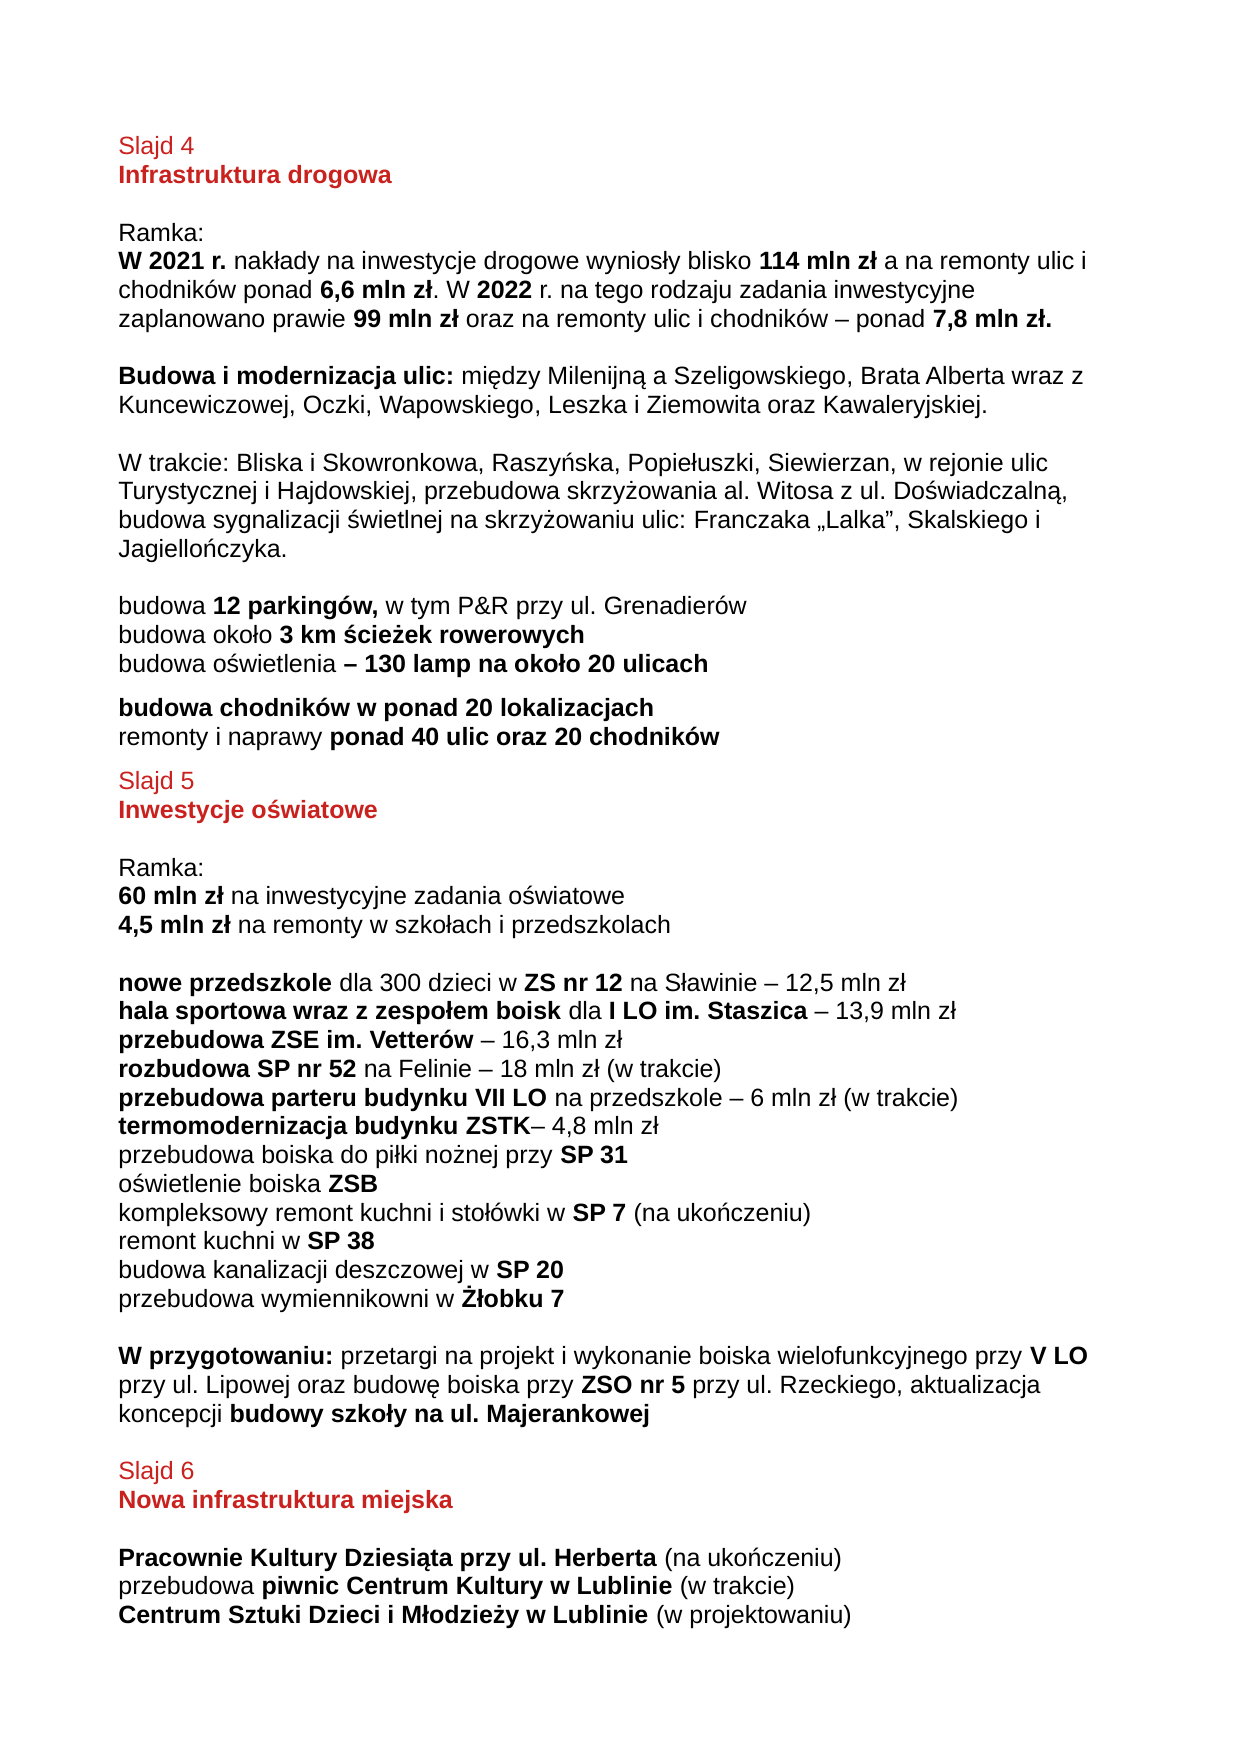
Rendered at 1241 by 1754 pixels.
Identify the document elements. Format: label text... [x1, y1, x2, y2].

text budowa oświetlenia – 130 lamp na około 20 ulicach [118, 649, 1122, 678]
text Slajd 5 [118, 766, 1122, 795]
text oświetlenie boiska ZSB [118, 1169, 1122, 1198]
text budowa około 3 km ścieżek rowerowych [118, 620, 1122, 649]
text nowe przedszkole dla 300 dzieci w ZS nr 12 na Sławinie – 12,5 mln zł [118, 968, 1122, 996]
text Centrum Sztuki Dzieci i Młodzieży w Lublinie (w projektowaniu) [118, 1600, 1122, 1629]
text przebudowa boiska do piłki nożnej przy SP 31 [118, 1140, 1122, 1169]
text 60 mln zł na inwestycyjne zadania oświatowe [118, 881, 1122, 910]
text termomodernizacja budynku ZSTK– 4,8 mln zł [118, 1111, 1122, 1140]
text Slajd 6 [118, 1456, 1122, 1485]
text hala sportowa wraz z zespołem boisk dla I LO im. Staszica – 13,9 mln zł [118, 996, 1122, 1025]
text kompleksowy remont kuchni i stołówki w SP 7 (na ukończeniu) [118, 1198, 1122, 1226]
text Infrastruktura drogowa [118, 160, 1122, 189]
text budowa kanalizacji deszczowej w SP 20 [118, 1255, 1122, 1284]
text W przygotowaniu: przetargi na projekt i wykonanie boiska wielofunkcyjnego przy V LO przy ul. Lipowej oraz budowę boiska przy ZSO nr 5 przy ul. Rzeckiego, aktualizacja koncepcji budowy szkoły na ul. Majerankowej [118, 1341, 1122, 1428]
text W 2021 r. nakłady na inwestycje drogowe wyniosły blisko 114 mln zł a na remonty ulic i chodników ponad 6,6 mln zł. W 2022 r. na tego rodzaju zadania inwestycyjne zaplanowano prawie 99 mln zł oraz na remonty ulic i chodników – ponad 7,8 mln zł. [118, 246, 1122, 333]
text remont kuchni w SP 38 [118, 1226, 1122, 1255]
text budowa chodników w ponad 20 lokalizacjach remonty i naprawy ponad 40 ulic oraz 20 chodników [118, 693, 1122, 751]
text przebudowa parteru budynku VII LO na przedszkole – 6 mln zł (w trakcie) [118, 1083, 1122, 1111]
text Nowa infrastruktura miejska [118, 1485, 1122, 1514]
text Inwestycje oświatowe [118, 795, 1122, 824]
text Ramka: [118, 853, 1122, 881]
text Budowa i modernizacja ulic: między Milenijną a Szeligowskiego, Brata Alberta wraz z Kuncewiczowej, Oczki, Wapowskiego, Leszka i Ziemowita oraz Kawaleryjskiej. [118, 361, 1122, 419]
text Ramka: [118, 218, 1122, 246]
text W trakcie: Bliska i Skowronkowa, Raszyńska, Popiełuszki, Siewierzan, w rejonie ulic Turystycznej i Hajdowskiej, przebudowa skrzyżowania al. Witosa z ul. Doświadczalną, budowa sygnalizacji świetlnej na skrzyżowaniu ulic: Franczaka „Lalka”, Skalskiego i Jagiellończyka. [118, 448, 1122, 563]
text rozbudowa SP nr 52 na Felinie – 18 mln zł (w trakcie) [118, 1054, 1122, 1083]
text przebudowa piwnic Centrum Kultury w Lublinie (w trakcie) [118, 1571, 1122, 1600]
text przebudowa wymiennikowni w Żłobku 7 [118, 1284, 1122, 1313]
text budowa 12 parkingów, w tym P&R przy ul. Grenadierów [118, 591, 1122, 620]
text Slajd 4 [118, 131, 1122, 160]
text przebudowa ZSE im. Vetterów – 16,3 mln zł [118, 1025, 1122, 1054]
text Pracownie Kultury Dziesiąta przy ul. Herberta (na ukończeniu) [118, 1543, 1122, 1571]
text 4,5 mln zł na remonty w szkołach i przedszkolach [118, 910, 1122, 939]
